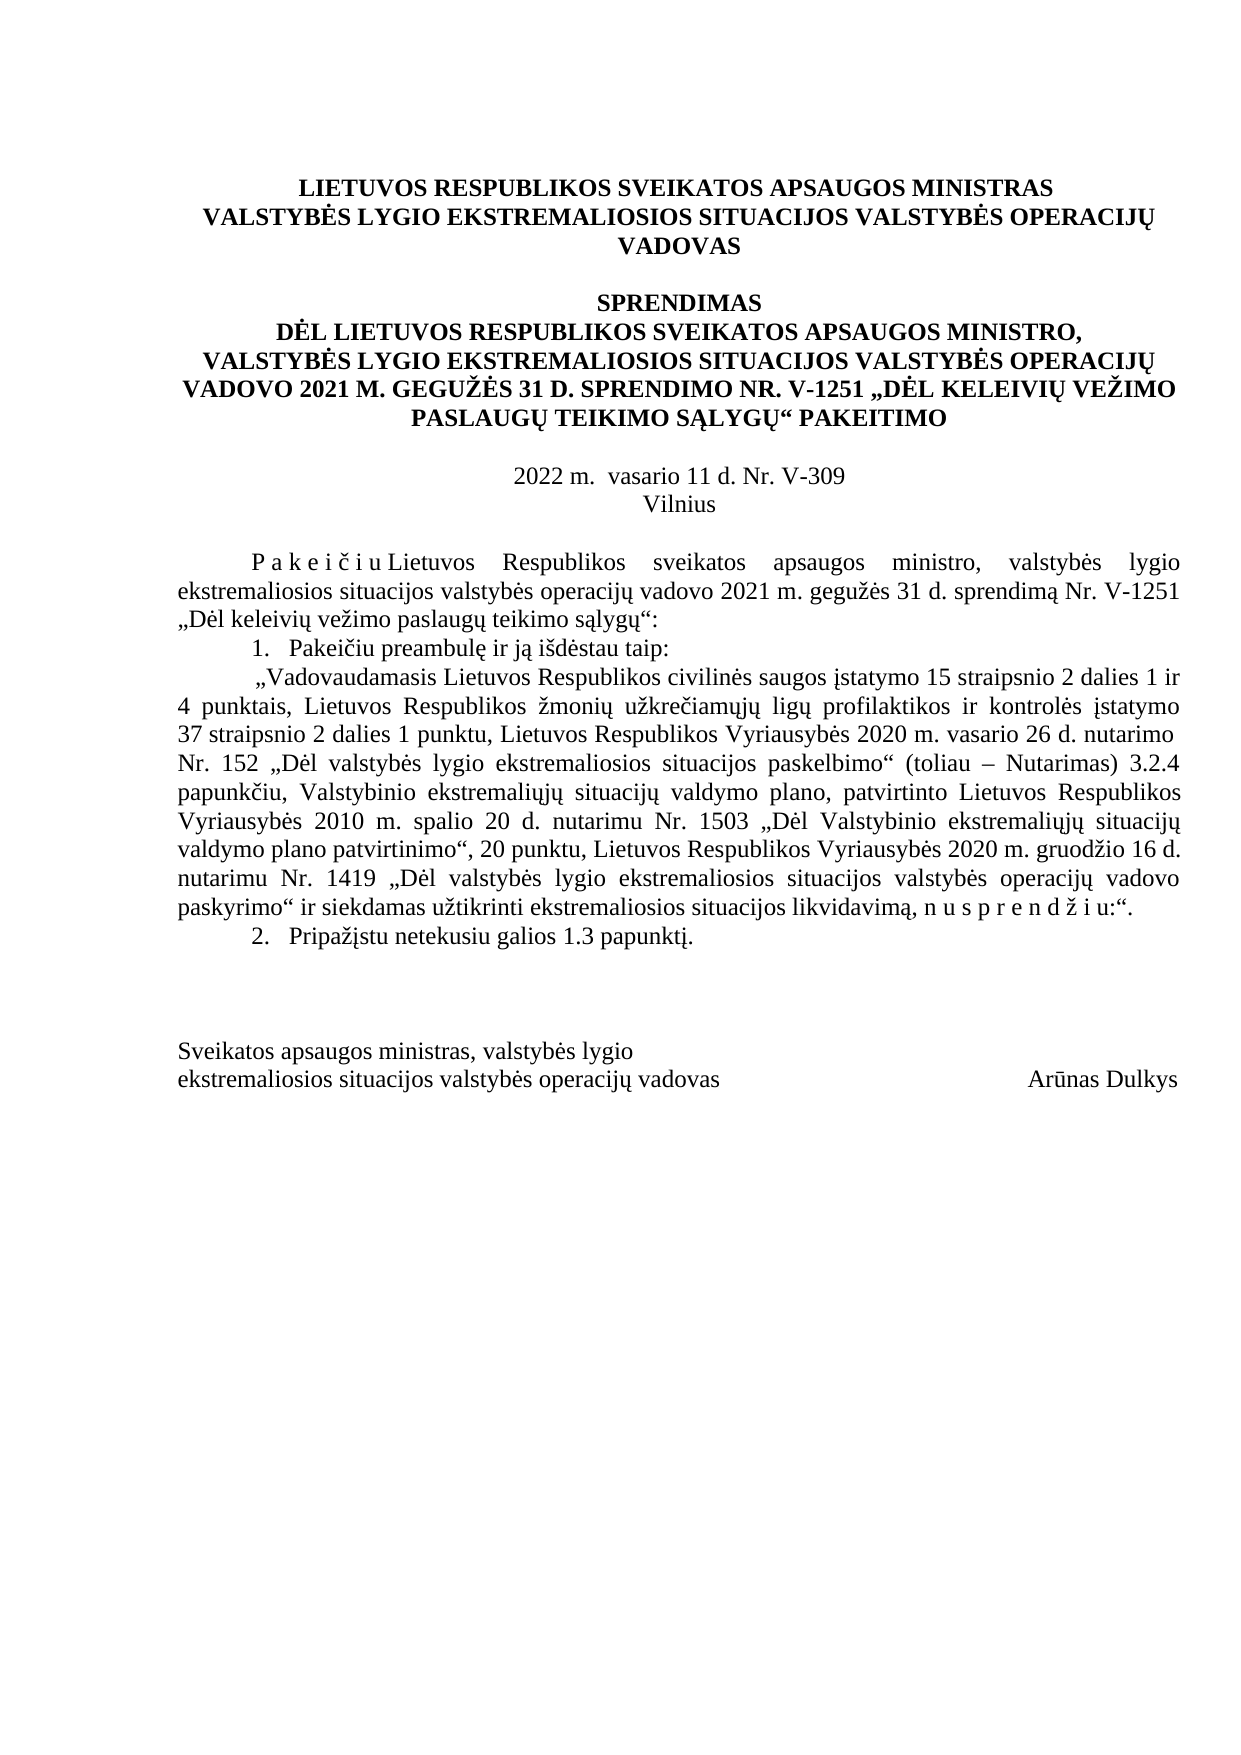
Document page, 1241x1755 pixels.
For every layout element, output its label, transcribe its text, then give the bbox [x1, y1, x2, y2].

text P a k e i č i u Lietuvos Respublikos sveikatos apsaugos ministro, valstybės lygio ekstremaliosios situacijos valstybės operacijų vadovo 2021 m. gegužės 31 d. sprendimą Nr. V-1251 „Dėl keleivių vežimo paslaugų teikimo sąlygų“: [177, 547, 1181, 633]
text VALSTYBĖS LYGIO EKSTREMALIOSIOS SITUACIJOS VALSTYBĖS OPERACIJŲ VADOVO 2021 M. GEGUŽĖS 31 D. SPRENDIMO NR. V-1251 „DĖL KELEIVIŲ VEŽIMO PASLAUGŲ TEIKIMO SĄLYGŲ“ PAKEITIMO [177, 346, 1181, 432]
text Vilnius [177, 489, 1181, 518]
text 2022 m. vasario 11 d. Nr. V-309 [177, 461, 1181, 489]
text VALSTYBĖS LYGIO EKSTREMALIOSIOS SITUACIJOS VALSTYBĖS OPERACIJŲ VADOVAS [177, 202, 1181, 259]
text ekstremaliosios situacijos valstybės operacijų vadovas Arūnas Dulkys [177, 1064, 1181, 1093]
text DĖL LIETUVOS RESPUBLIKOS SVEIKATOS APSAUGOS MINISTRO, [177, 317, 1181, 346]
text „Vadovaudamasis Lietuvos Respublikos civilinės saugos įstatymo 15 straipsnio 2 dalies 1 ir 4 punktais, Lietuvos Respublikos žmonių užkrečiamųjų ligų profilaktikos ir kontrolės įstatymo 37 straipsnio 2 dalies 1 punktu, Lietuvos Respublikos Vyriausybės 2020 m. vasario 26 d. nutarimo Nr. 152 „Dėl valstybės lygio ekstremaliosios situacijos paskelbimo“ (toliau – Nutarimas) 3.2.4 papunkčiu, Valstybinio ekstremaliųjų situacijų valdymo plano, patvirtinto Lietuvos Respublikos Vyriausybės 2010 m. spalio 20 d. nutarimu Nr. 1503 „Dėl Valstybinio ekstremaliųjų situacijų valdymo plano patvirtinimo“, 20 punktu, Lietuvos Respublikos Vyriausybės 2020 m. gruodžio 16 d. nutarimu Nr. 1419 „Dėl valstybės lygio ekstremaliosios situacijos valstybės operacijų vadovo paskyrimo“ ir siekdamas užtikrinti ekstremaliosios situacijos likvidavimą, n u s p r e n d ž i u:“. [177, 662, 1181, 921]
text SPRENDIMAS [177, 288, 1181, 317]
text 2. Pripažįstu netekusiu galios 1.3 papunktį. [251, 921, 1181, 949]
text LIETUVOS RESPUBLIKOS SVEIKATOS APSAUGOS MINISTRAS [177, 173, 1181, 202]
text Sveikatos apsaugos ministras, valstybės lygio [177, 1036, 1181, 1064]
text 1. Pakeičiu preambulę ir ją išdėstau taip: [251, 633, 1181, 662]
